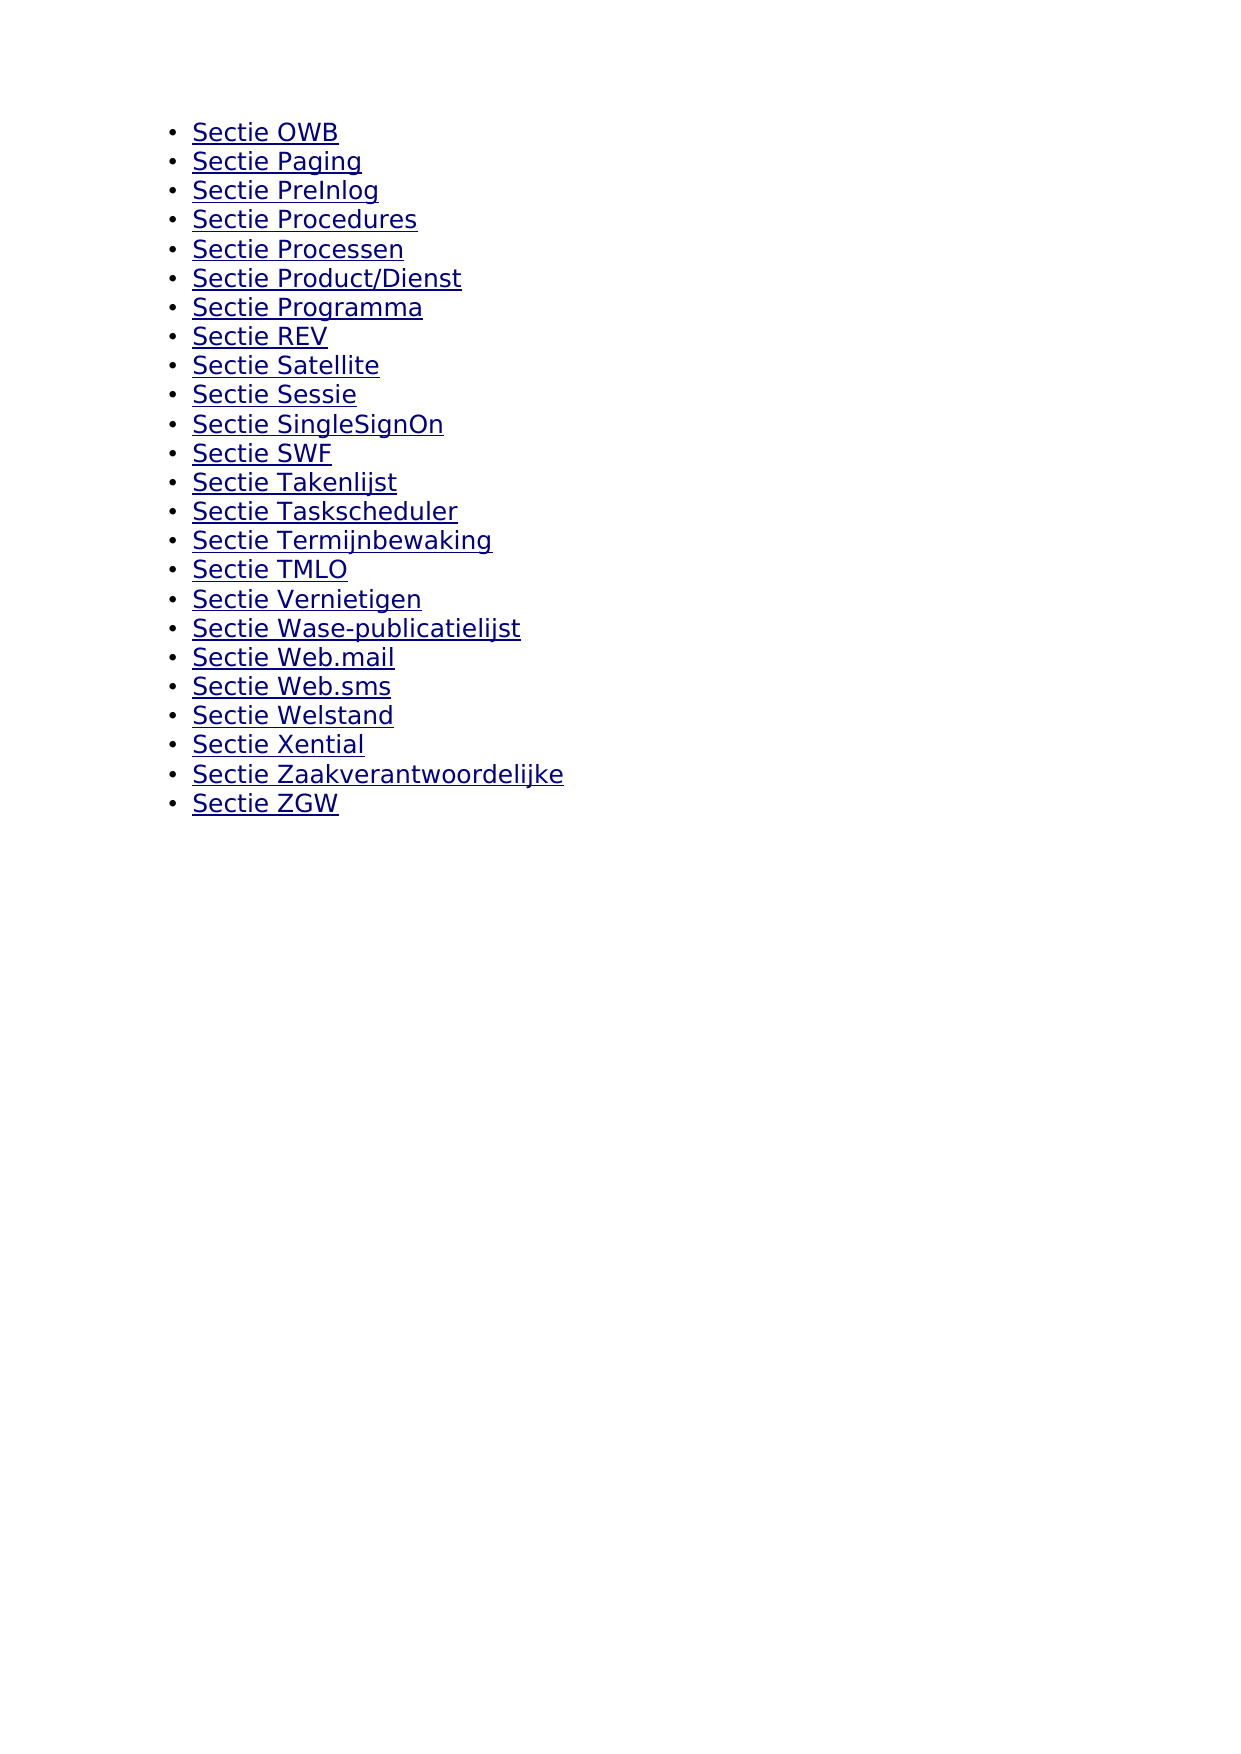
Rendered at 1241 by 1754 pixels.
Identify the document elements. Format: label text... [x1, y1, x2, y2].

list Sectie Web.sms [177, 672, 1122, 701]
list Sectie Termijnbewaking [177, 526, 1122, 556]
list Sectie SWF [177, 439, 1122, 468]
list Sectie Vernietigen [177, 585, 1122, 614]
list Sectie ZGW [177, 789, 1122, 818]
list Sectie Procedures [177, 206, 1122, 235]
list Sectie Programma [177, 293, 1122, 322]
list Sectie OWB [177, 118, 1122, 147]
list Sectie Xential [177, 731, 1122, 760]
list Sectie Satellite [177, 351, 1122, 381]
list Sectie PreInlog [177, 176, 1122, 206]
list Sectie Paging [177, 147, 1122, 176]
list Sectie Wase-publicatielijst [177, 614, 1122, 643]
list Sectie TMLO [177, 556, 1122, 585]
list Sectie Welstand [177, 701, 1122, 731]
list Sectie Takenlijst [177, 468, 1122, 497]
list Sectie Taskscheduler [177, 497, 1122, 526]
list Sectie Zaakverantwoordelijke [177, 760, 1122, 789]
list Sectie Sessie [177, 381, 1122, 410]
list Sectie Web.mail [177, 643, 1122, 672]
list Sectie Product/Dienst [177, 264, 1122, 293]
list Sectie SingleSignOn [177, 410, 1122, 439]
list Sectie REV [177, 322, 1122, 351]
list Sectie Processen [177, 235, 1122, 264]
